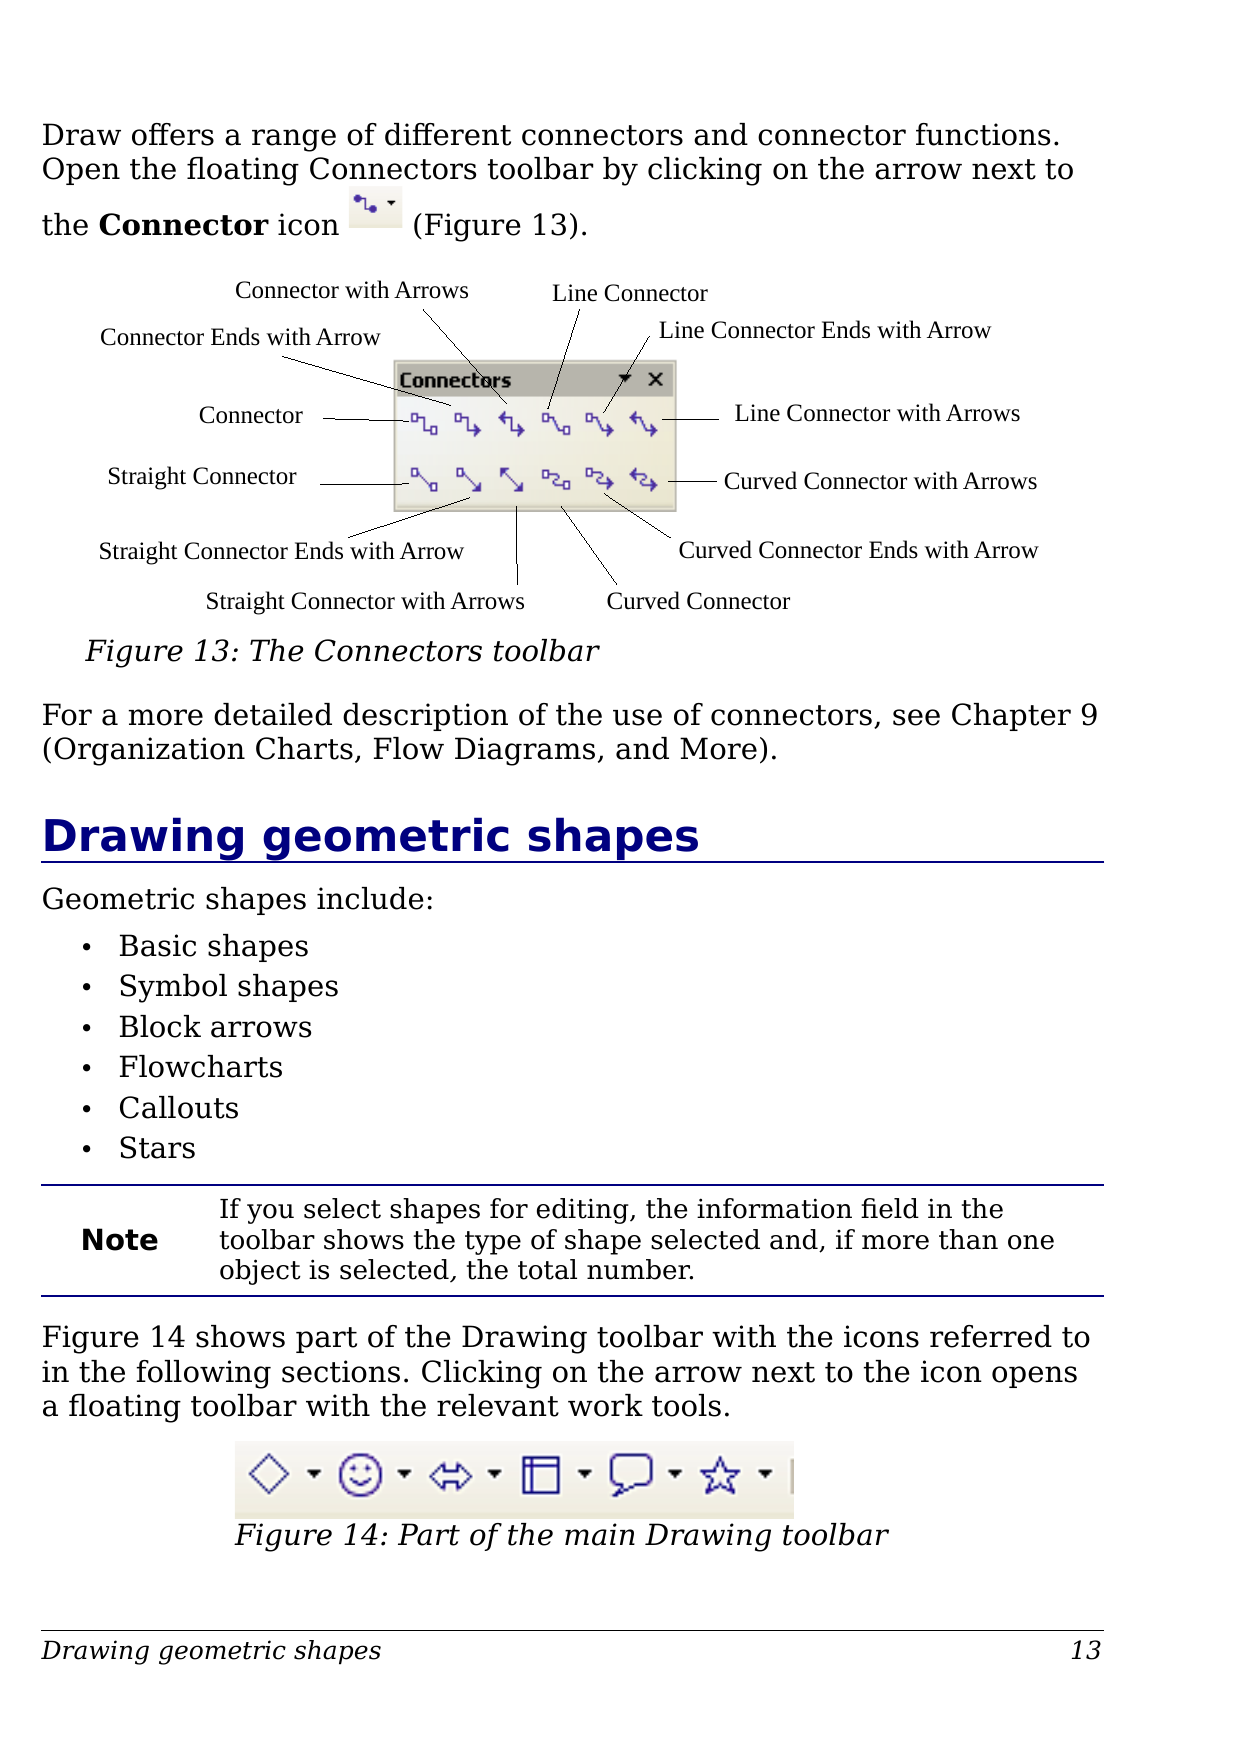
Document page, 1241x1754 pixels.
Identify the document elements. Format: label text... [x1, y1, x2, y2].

text Figure 14 shows part of the Drawing toolbar with the icons referred to in the following sections. Clicking on the arrow next to the icon opens a floating toolbar with the relevant work tools. [41, 1321, 1104, 1423]
text Draw offers a range of different connectors and connector functions. Open the floating Connectors toolbar by clicking on the arrow next to the Connector icon (Figure 13). [41, 118, 1104, 242]
list Basic shapes [79, 929, 1104, 963]
list Block arrows [79, 1010, 1104, 1044]
text For a more detailed description of the use of connectors, see Chapter 9 (Organization Charts, Flow Diagrams, and More). [41, 698, 1104, 767]
table_header Note [41, 1186, 197, 1295]
text Figure 13: The Connectors toolbar [85, 634, 1060, 668]
table_header If you select shapes for editing, the information field in the toolbar shows the type of shape selected and, if more than one object is selected, the total number. [198, 1186, 1104, 1295]
text Geometric shapes include: [41, 882, 1104, 916]
list Callouts [79, 1091, 1104, 1125]
picture [234, 1441, 794, 1519]
list Symbol shapes [79, 969, 1104, 1004]
list Flowcharts [79, 1050, 1104, 1085]
list Stars [79, 1131, 1104, 1166]
picture [387, 355, 684, 512]
picture [348, 186, 403, 228]
text Figure 14: Part of the main Drawing toolbar [235, 1436, 911, 1553]
subtitle Drawing geometric shapes [41, 810, 1104, 861]
